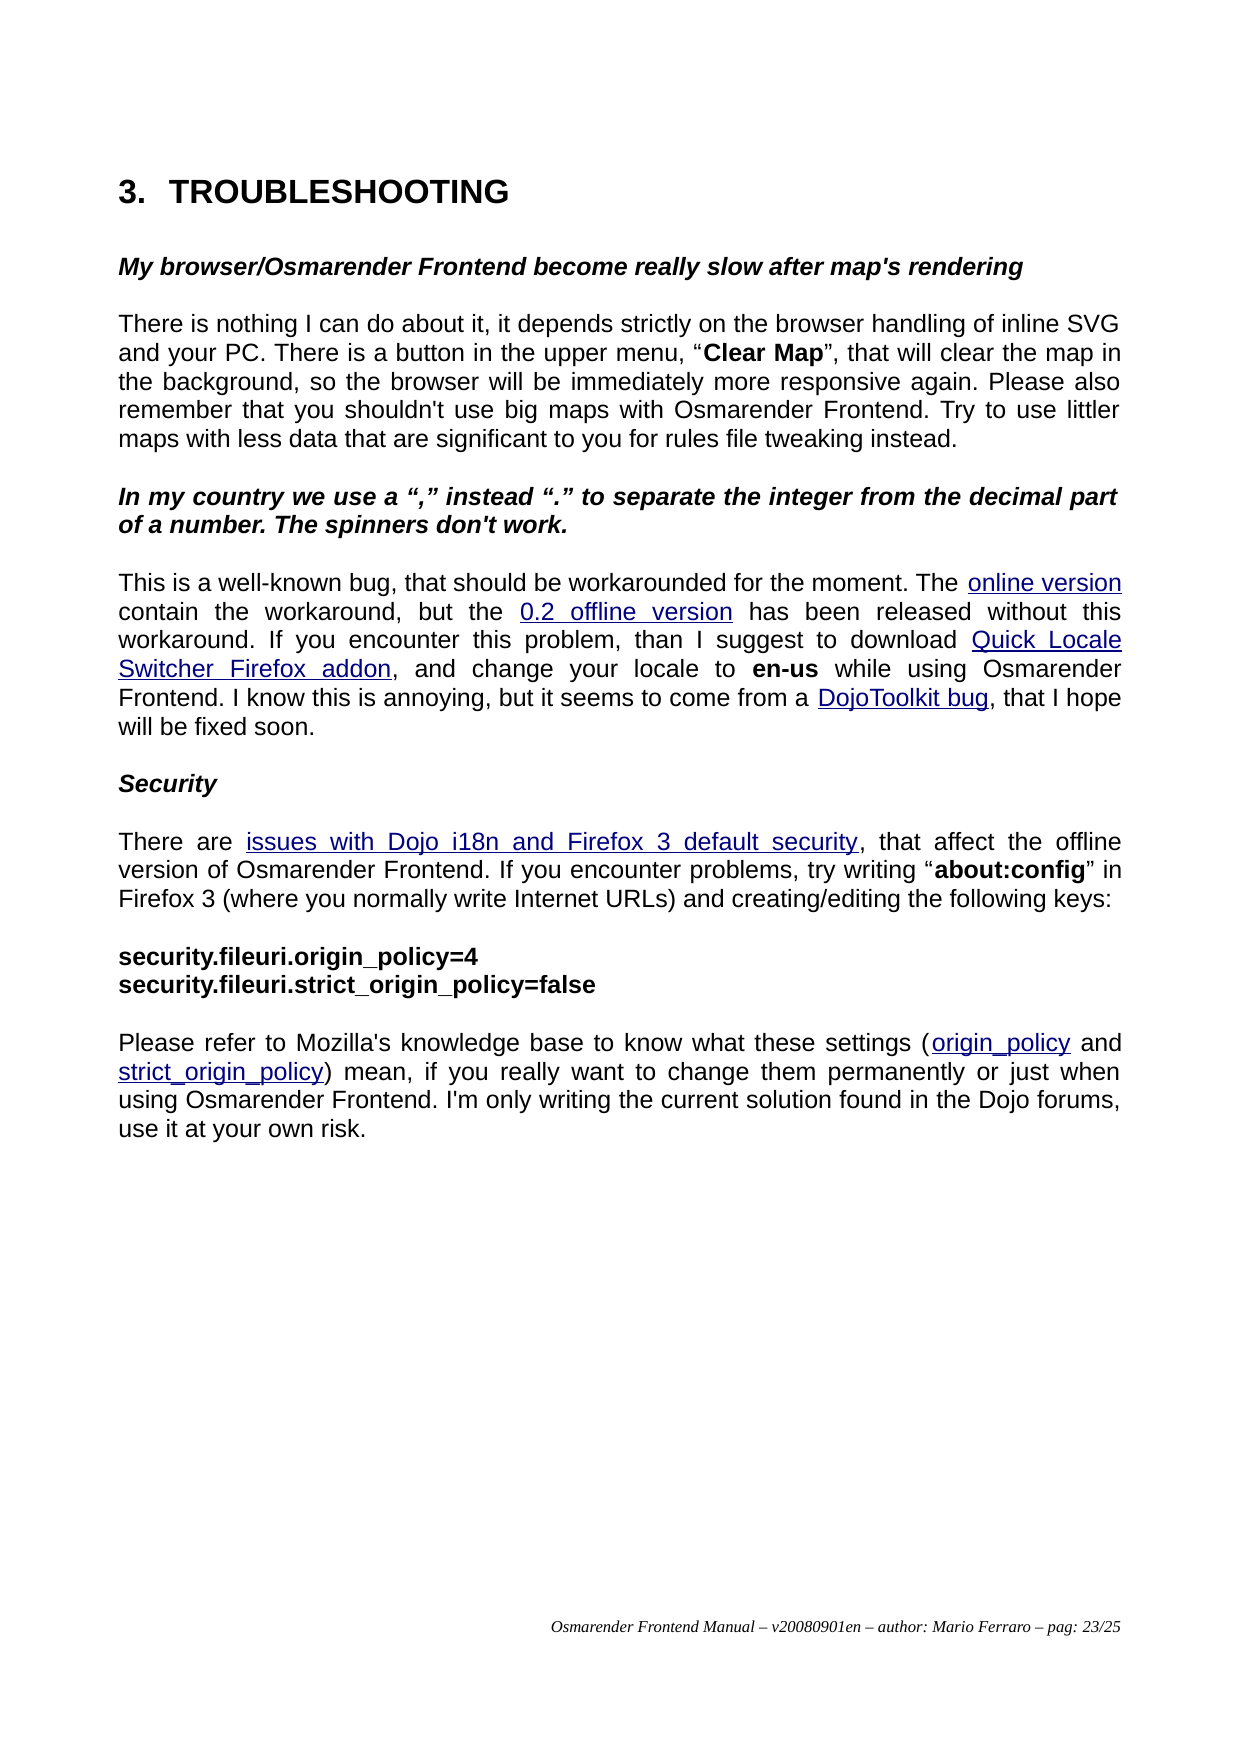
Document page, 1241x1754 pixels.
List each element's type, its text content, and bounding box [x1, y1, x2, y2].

text security.fileuri.strict_origin_policy=false [118, 971, 1122, 999]
text In my country we use a “,” instead “.” to separate the integer from the decimal part of a number. The spinners don't work. [118, 482, 1122, 539]
text There are issues with Dojo i18n and Firefox 3 default security, that affect the offline version of Osmarender Frontend. If you encounter problems, try writing “about:config” in Firefox 3 (where you normally write Internet URLs) and creating/editing the following keys: [118, 827, 1122, 913]
text My browser/Osmarender Frontend become really slow after map's rendering [118, 252, 1122, 281]
text There is nothing I can do about it, it depends strictly on the browser handling of inline SVG and your PC. There is a button in the upper menu, “Clear Map”, that will clear the map in the background, so the browser will be immediately more responsive again. Please also remember that you shouldn't use big maps with Osmarender Frontend. Try to use littler maps with less data that are significant to you for rules file tweaking instead. [118, 309, 1122, 453]
text security.fileuri.origin_policy=4 [118, 942, 1122, 971]
text This is a well-known bug, that should be workarounded for the moment. The online version contain the workaround, but the 0.2 offline version has been released without this workaround. If you encounter this problem, than I suggest to download Quick Locale Switcher Firefox addon, and change your locale to en-us while using Osmarender Frontend. I know this is annoying, but it seems to come from a DojoToolkit bug, that I hope will be fixed soon. [118, 568, 1122, 741]
subtitle TROUBLESHOOTING [118, 172, 1122, 211]
text Security [118, 769, 1122, 798]
text Please refer to Mozilla's knowledge base to know what these settings (origin_policy and strict_origin_policy) mean, if you really want to change them permanently or just when using Osmarender Frontend. I'm only writing the current solution found in the Dojo forums, use it at your own risk. [118, 1028, 1122, 1143]
